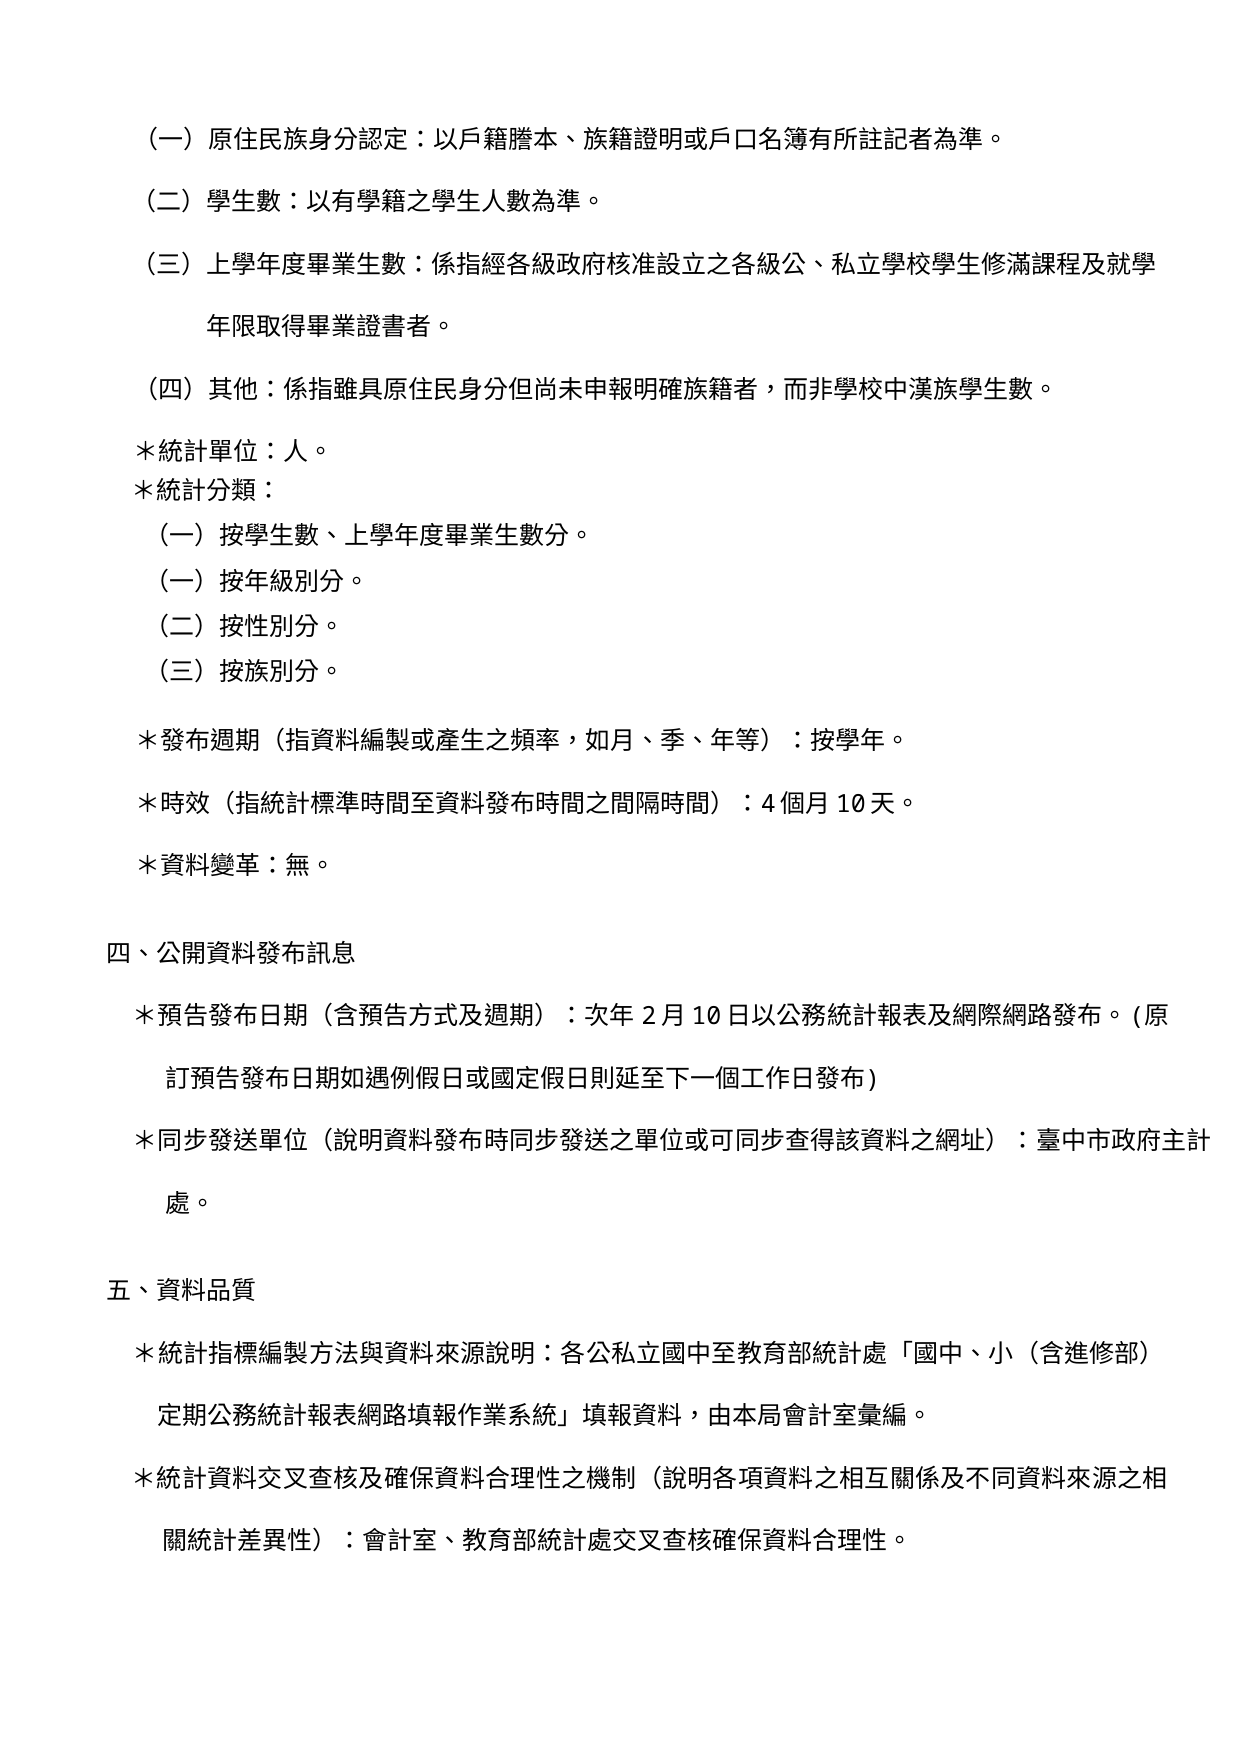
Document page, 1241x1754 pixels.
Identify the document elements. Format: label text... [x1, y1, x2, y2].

text 五、資料品質 [106, 1247, 1169, 1309]
text ＊統計資料交叉查核及確保資料合理性之機制（說明各項資料之相互關係及不同資料來源之相關統計差異性）：會計室、教育部統計處交叉查核確保資料合理性。 [131, 1434, 1169, 1559]
text ＊時效（指統計標準時間至資料發布時間之間隔時間）：4個月10天。 [106, 759, 1169, 822]
text ＊統計指標編製方法與資料來源說明：各公私立國中至教育部統計處「國中、小（含進修部）定期公務統計報表網路填報作業系統」填報資料，由本局會計室彙編。 [133, 1309, 1169, 1434]
text ＊預告發布日期（含預告方式及週期）：次年2月10日以公務統計報表及網際網路發布。(原訂預告發布日期如遇例假日或國定假日則延至下一個工作日發布) [133, 972, 1169, 1097]
text （一）按學生數、上學年度畢業生數分。 [106, 516, 1169, 552]
text ＊同步發送單位（說明資料發布時同步發送之單位或可同步查得該資料之網址）：臺中市政府主計處。 [133, 1097, 1214, 1222]
text （三）上學年度畢業生數：係指經各級政府核准設立之各級公、私立學校學生修滿課程及就學年限取得畢業證書者。 [131, 221, 1169, 346]
text ＊發布週期（指資料編製或產生之頻率，如月、季、年等）：按學年。 [106, 697, 1169, 759]
text （一）按年級別分。 [106, 561, 1169, 597]
text （一）原住民族身分認定：以戶籍謄本、族籍證明或戶口名簿有所註記者為準。 [133, 96, 1169, 158]
text ＊統計分類： [106, 471, 1169, 507]
text ＊統計單位：人。 [133, 408, 1169, 471]
text ＊資料變革：無。 [106, 822, 1169, 884]
text （二）學生數：以有學籍之學生人數為準。 [131, 158, 1169, 221]
text （三）按族別分。 [106, 652, 1169, 688]
text （四）其他：係指雖具原住民身分但尚未申報明確族籍者，而非學校中漢族學生數。 [133, 346, 1169, 408]
text 四、公開資料發布訊息 [106, 909, 1169, 972]
text （二）按性別分。 [106, 606, 1169, 643]
